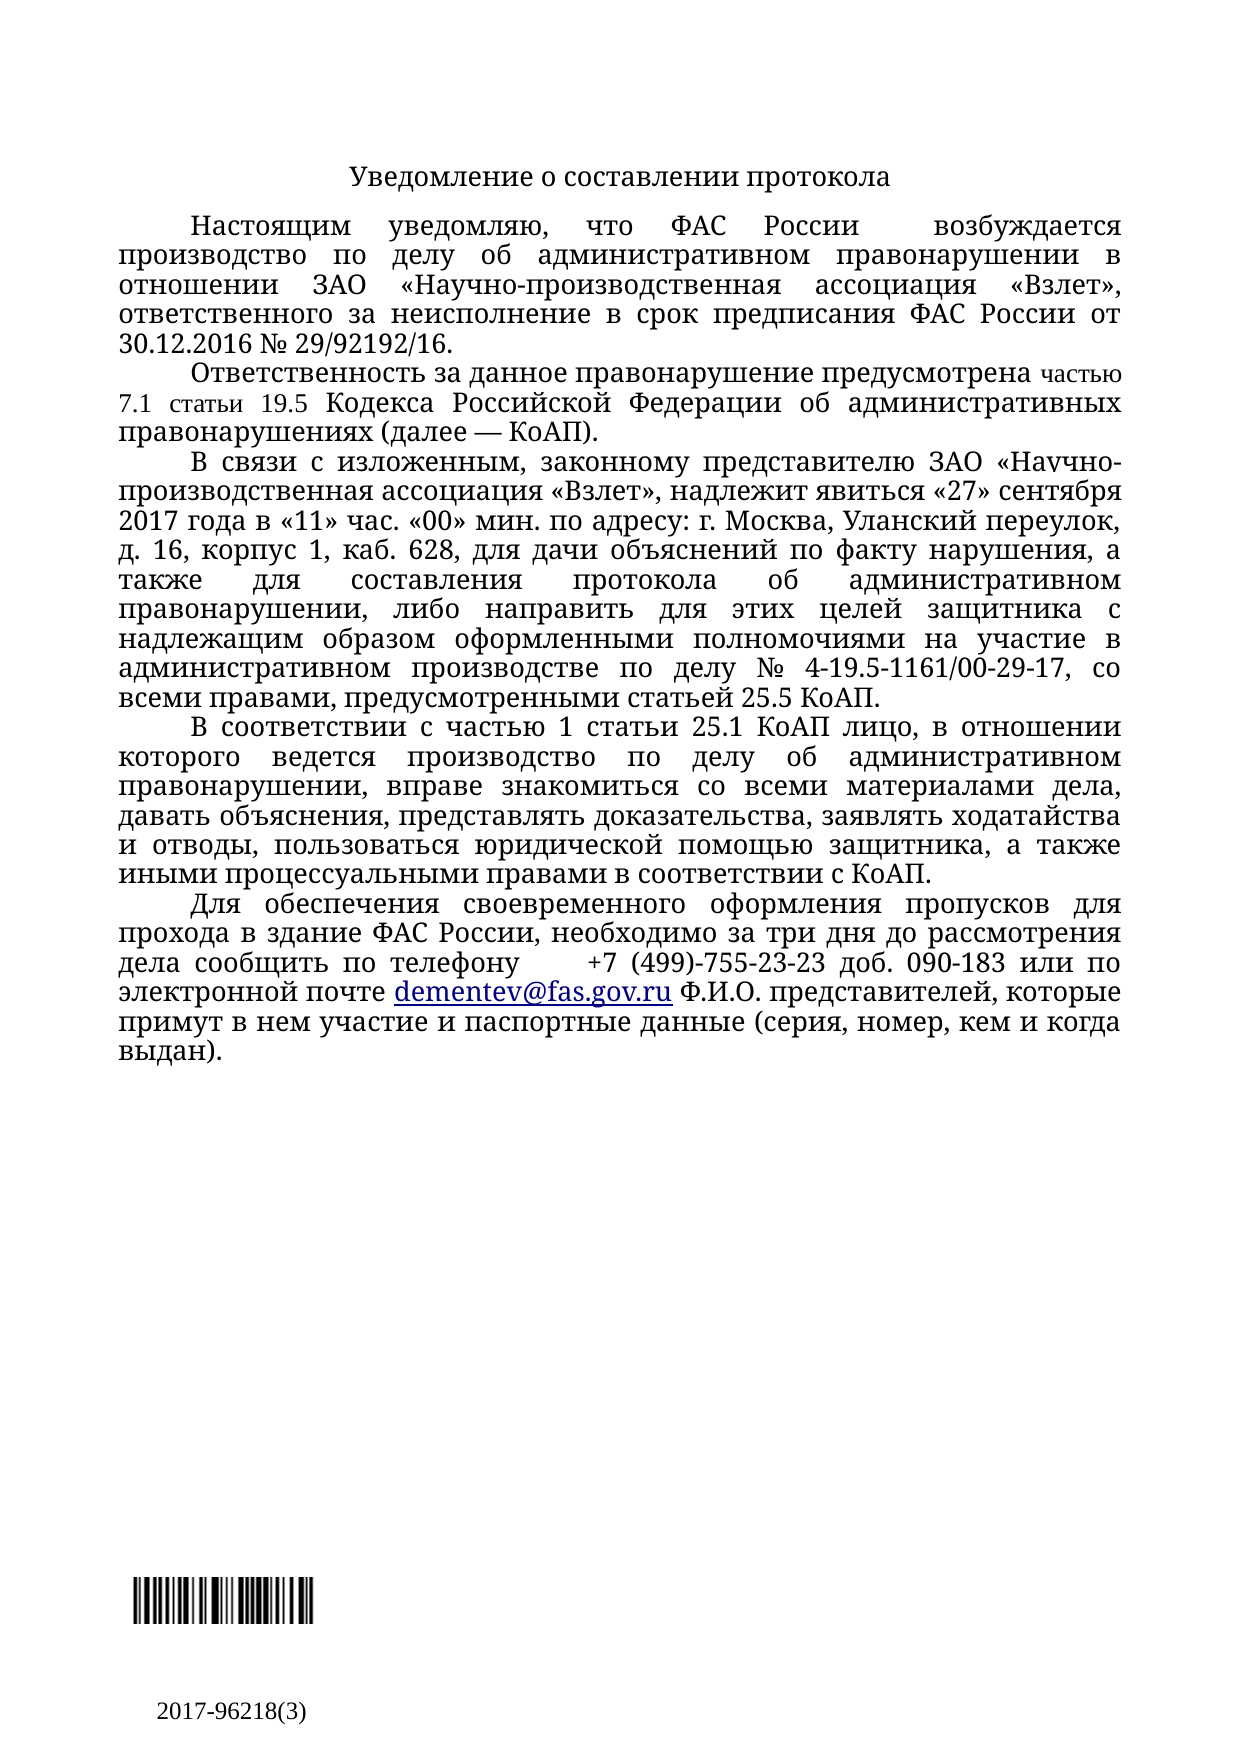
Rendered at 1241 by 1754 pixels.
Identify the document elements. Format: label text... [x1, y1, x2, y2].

text Для обеспечения своевременного оформления пропусков для прохода в здание ФАС России, необходимо за три дня до рассмотрения дела сообщить по телефону +7 (499)-755-23-23 доб. 090-183 или по электронной почте dementev@fas.gov.ru Ф.И.О. представителей, которые примут в нем участие и паспортные данные (серия, номер, кем и когда выдан). [118, 890, 1122, 1067]
text Ответственность за данное правонарушение предусмотрена частью 7.1 статьи 19.5 Кодекса Российской Федерации об административных правонарушениях (далее — КоАП). [118, 359, 1122, 448]
text В соответствии с частью 1 статьи 25.1 КоАП лицо, в отношении которого ведется производство по делу об административном правонарушении, вправе знакомиться со всеми материалами дела, давать объяснения, представлять доказательства, заявлять ходатайства и отводы, пользоваться юридической помощью защитника, а также иными процессуальными правами в соответствии с КоАП. [118, 713, 1122, 890]
text Уведомление о составлении протокола [118, 158, 1122, 195]
text Настоящим уведомляю, что ФАС России возбуждается производство по делу об административном правонарушении в отношении ЗАО «Научно-производственная ассоциация «Взлет», ответственного за неисполнение в срок предписания ФАС России от 30.12.2016 № 29/92192/16. [118, 212, 1122, 359]
text В связи с изложенным, законному представителю ЗАО «Научно-производственная ассоциация «Взлет», надлежит явиться «27» сентября 2017 года в «11» час. «00» мин. по адресу: г. Москва, Уланский переулок, д. 16, корпус 1, каб. 628, для дачи объяснений по факту нарушения, а также для составления протокола об административном правонарушении, либо направить для этих целей защитника с надлежащим образом оформленными полномочиями на участие в административном производстве по делу № 4-19.5-1161/00-29-17, со всеми правами, предусмотренными статьей 25.5 КоАП. [118, 448, 1122, 713]
picture [118, 1577, 331, 1624]
